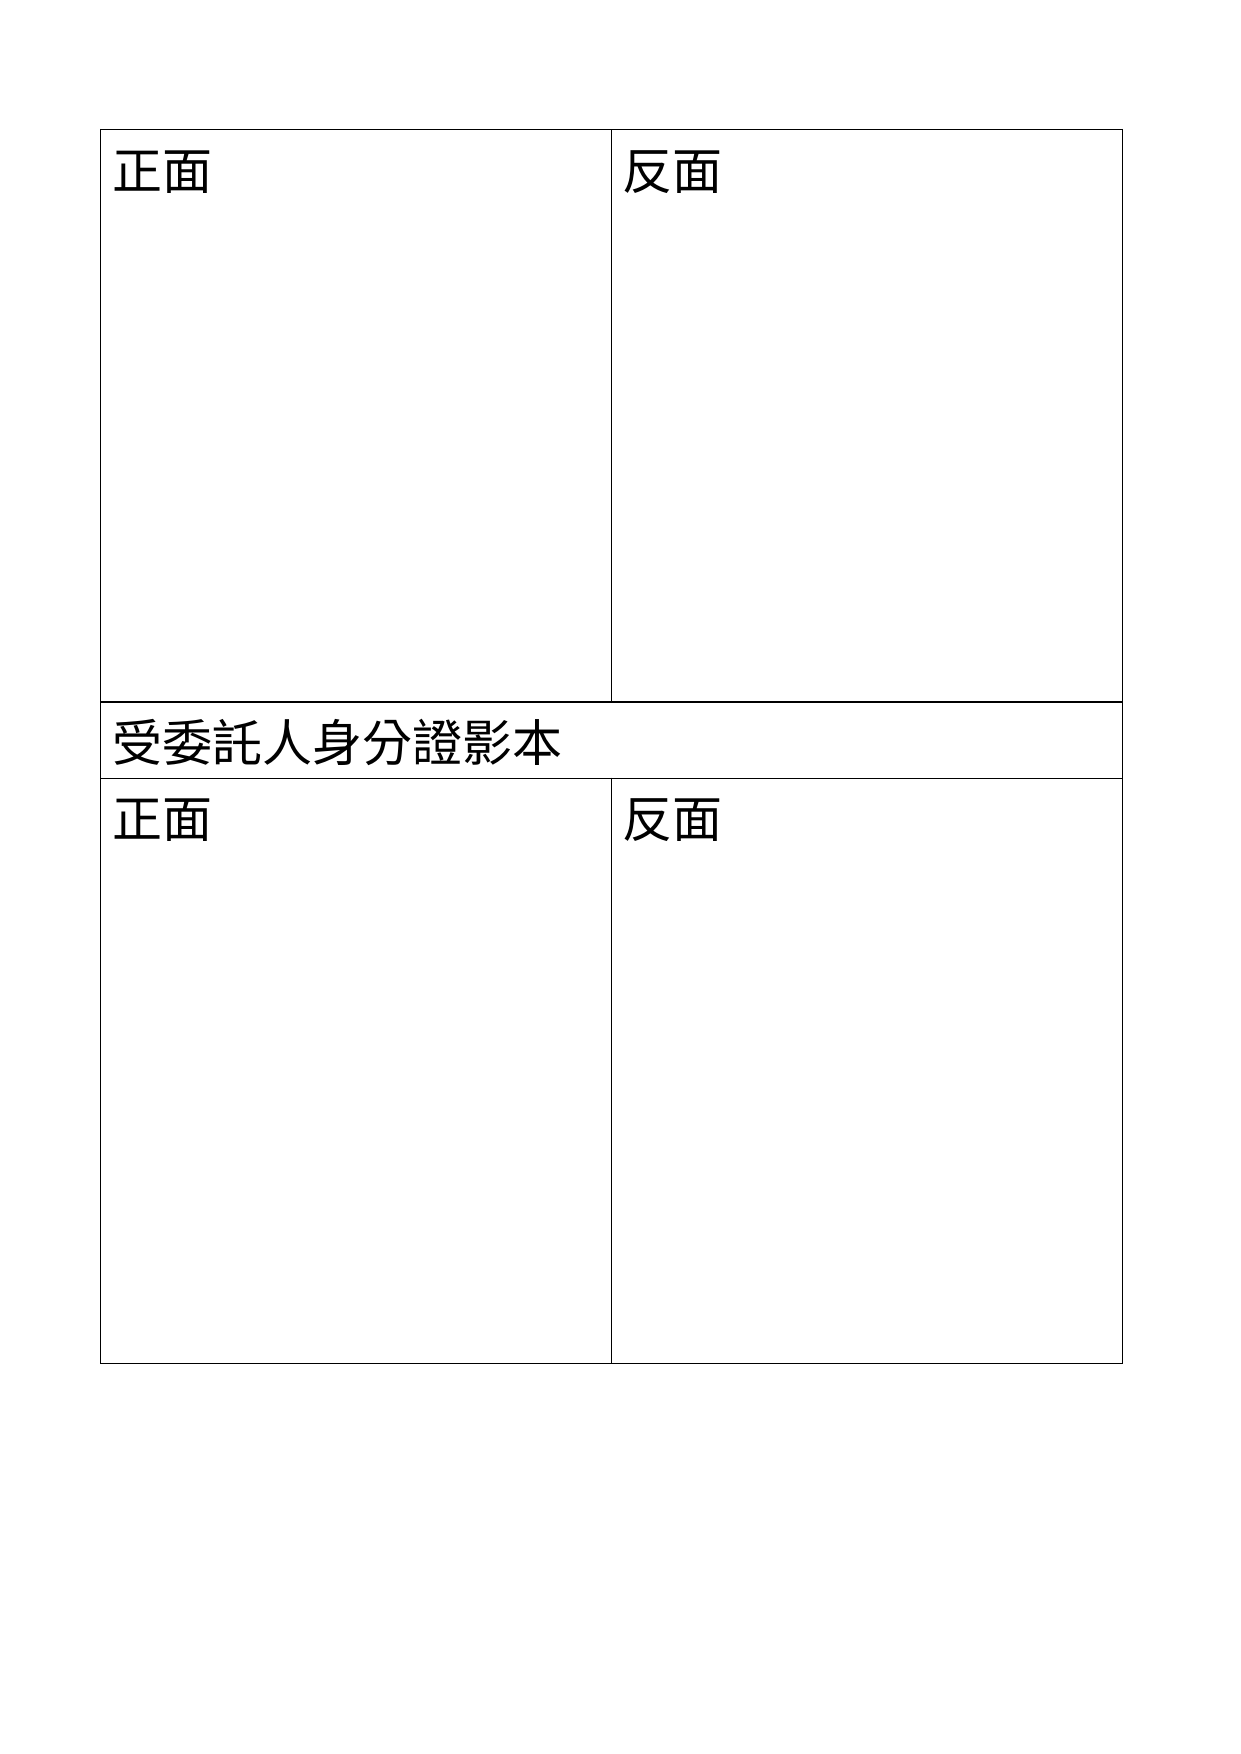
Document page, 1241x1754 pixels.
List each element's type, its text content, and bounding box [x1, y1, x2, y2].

table_cell 正面 [101, 130, 611, 701]
table_cell 受委託人身分證影本 [101, 703, 1122, 777]
table_cell 反面 [612, 130, 1122, 701]
table_cell 反面 [612, 779, 1122, 1363]
table_cell 正面 [101, 779, 611, 1363]
